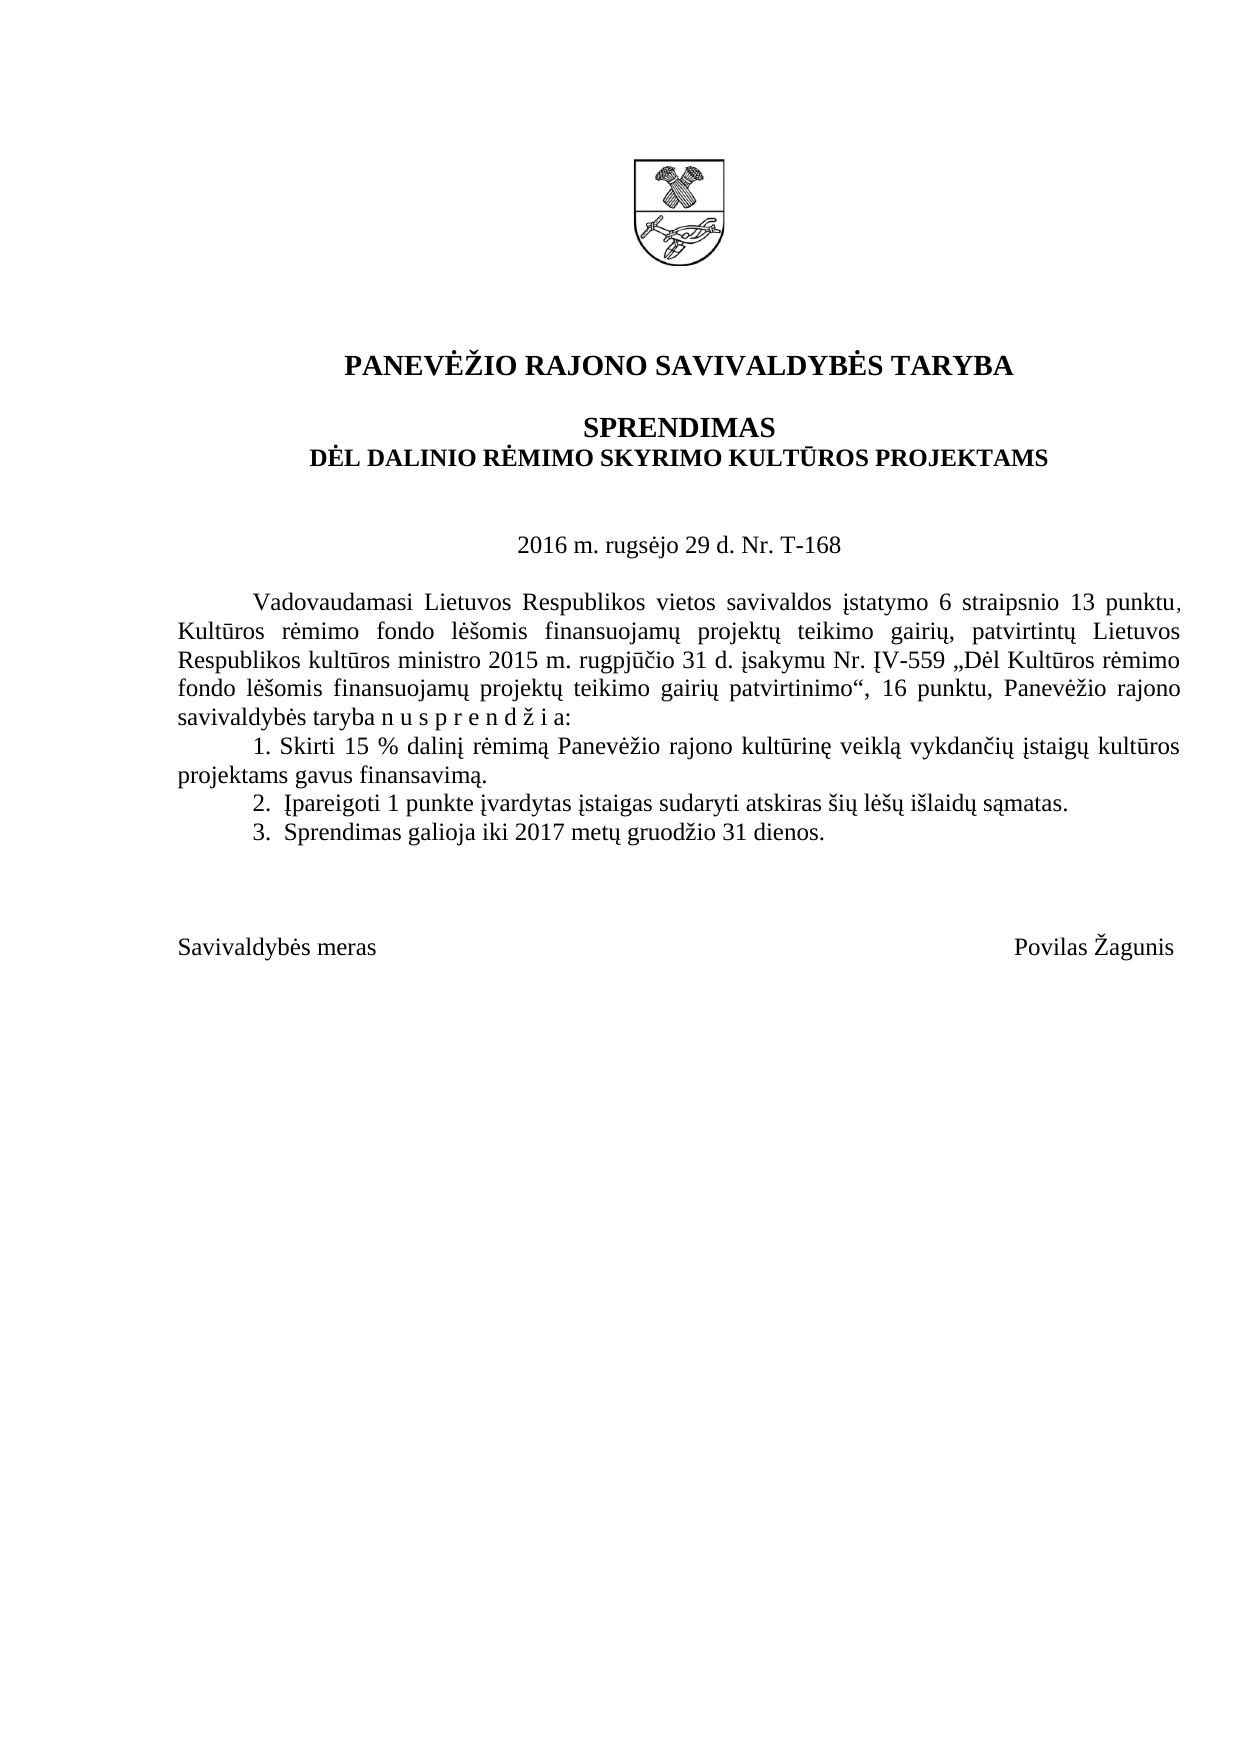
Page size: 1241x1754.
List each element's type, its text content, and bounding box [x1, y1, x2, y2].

text Vadovaudamasi Lietuvos Respublikos vietos savivaldos įstatymo 6 straipsnio 13 punktu, Kultūros rėmimo fondo lėšomis finansuojamų projektų teikimo gairių, patvirtintų Lietuvos Respublikos kultūros ministro 2015 m. rugpjūčio 31 d. įsakymu Nr. ĮV-559 „Dėl Kultūros rėmimo fondo lėšomis finansuojamų projektų teikimo gairių patvirtinimo“, 16 punktu, Panevėžio rajono savivaldybės taryba n u s p r e n d ž i a: [177, 587, 1181, 731]
text 3. Sprendimas galioja iki 2017 metų gruodžio 31 dienos. [177, 817, 1181, 846]
text Savivaldybės meras Povilas Žagunis [177, 932, 1181, 961]
text sprendimas [177, 410, 1181, 443]
text DĖL DALINIO RĖMIMO SKYRIMO KULTŪROS PROJEKTAMS [177, 443, 1181, 472]
text 1. Skirti 15 % dalinį rėmimą Panevėžio rajono kultūrinę veiklą vykdančių įstaigų kultūros projektams gavus finansavimą. [177, 731, 1181, 788]
text panevėžio rajono savivaldybės taryba [177, 348, 1181, 381]
text 2016 m. rugsėjo 29 d. Nr. T-168 [177, 530, 1181, 558]
text 2. Įpareigoti 1 punkte įvardytas įstaigas sudaryti atskiras šių lėšų išlaidų sąmatas. [177, 788, 1181, 817]
